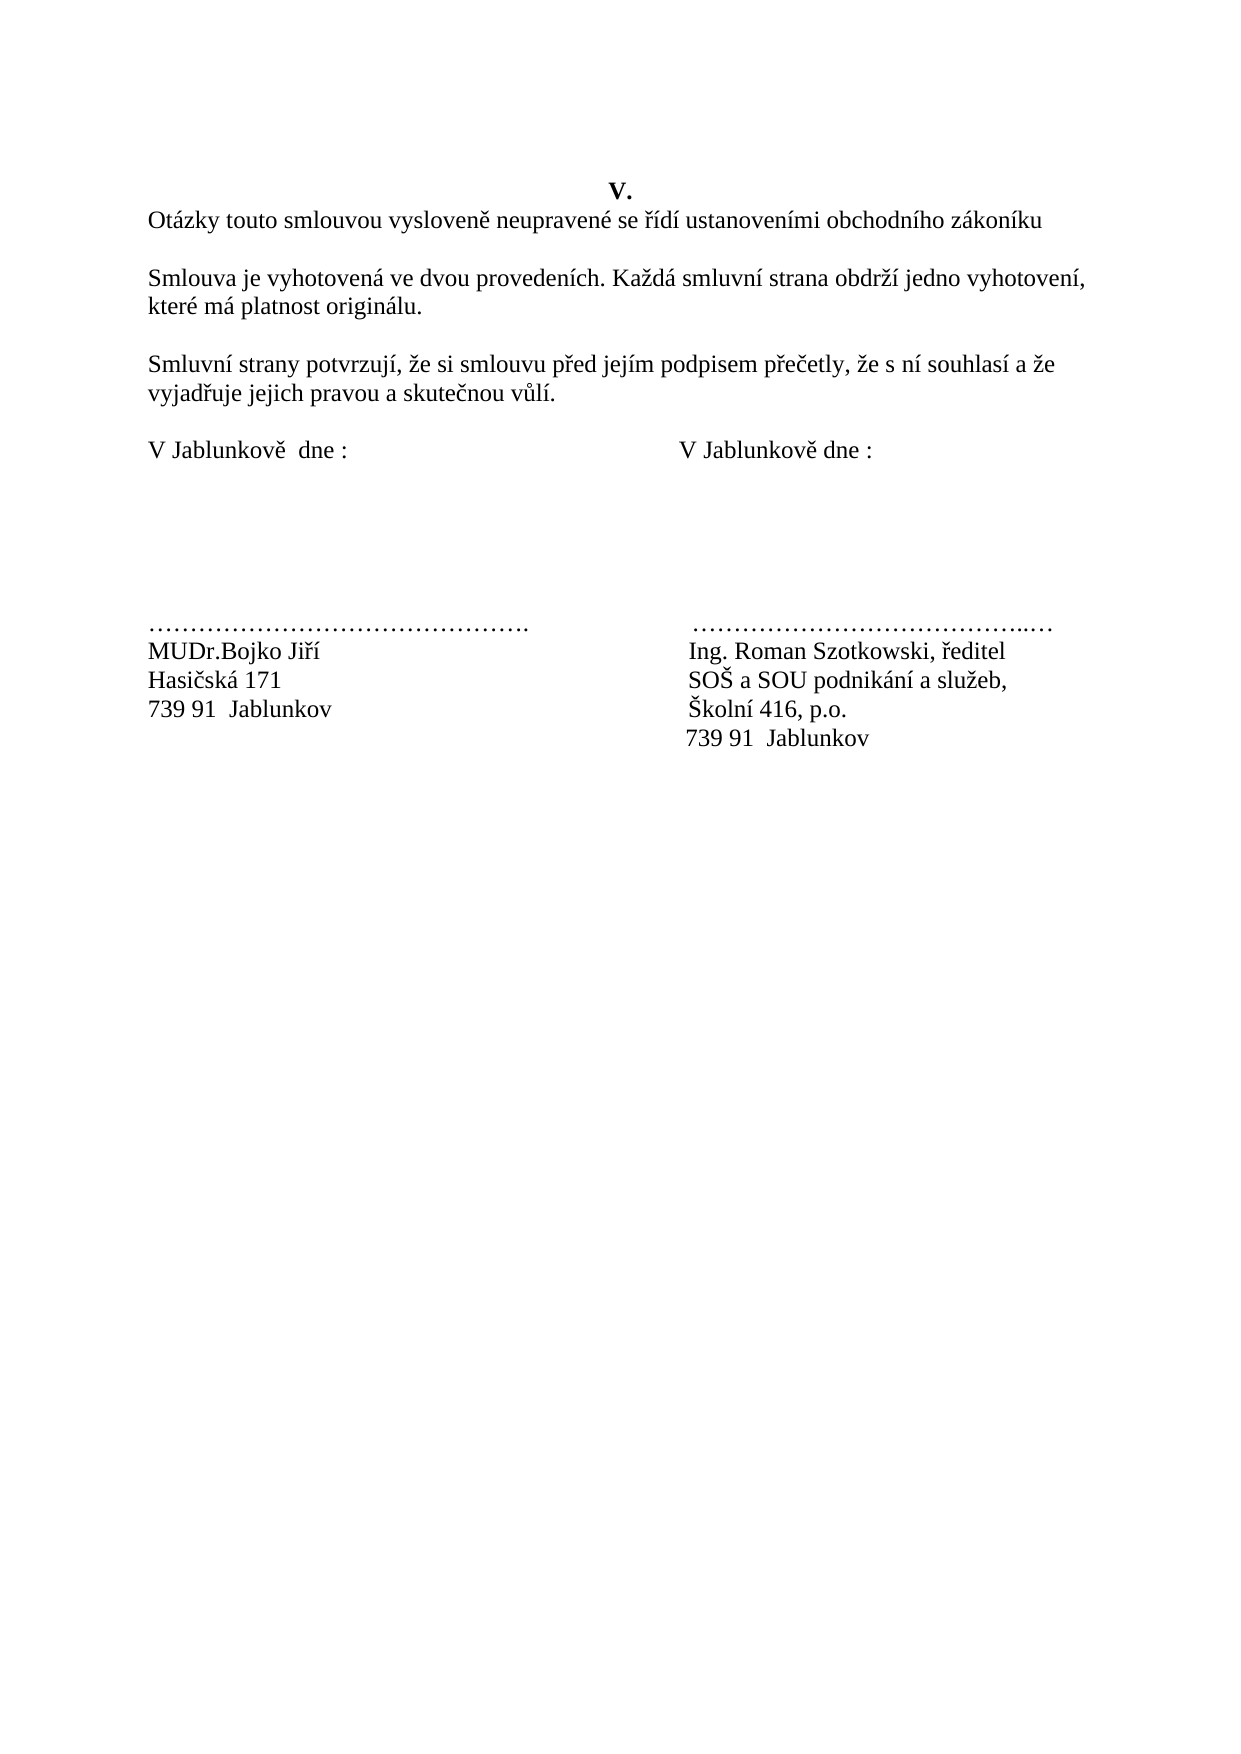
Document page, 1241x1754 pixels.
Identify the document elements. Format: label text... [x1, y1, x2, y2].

text 739 91 Jablunkov [148, 723, 1093, 751]
text V. [148, 176, 1093, 205]
text ………………………………………. …………………………………..… [148, 608, 1093, 636]
text Smluvní strany potvrzují, že si smlouvu před jejím podpisem přečetly, že s ní souhlasí a že vyjadřuje jejich pravou a skutečnou vůlí. [148, 349, 1093, 406]
text MUDr.Bojko Jiří Ing. Roman Szotkowski, ředitel Hasičská 171 SOŠ a SOU podnikání a služeb, [148, 636, 1093, 694]
text Smlouva je vyhotovená ve dvou provedeních. Každá smluvní strana obdrží jedno vyhotovení, které má platnost originálu. [148, 263, 1093, 320]
text 739 91 Jablunkov Školní 416, p.o. [148, 694, 1093, 723]
text Otázky touto smlouvou vysloveně neupravené se řídí ustanoveními obchodního zákoníku [148, 205, 1093, 234]
text V Jablunkově dne : V Jablunkově dne : [148, 435, 1093, 464]
